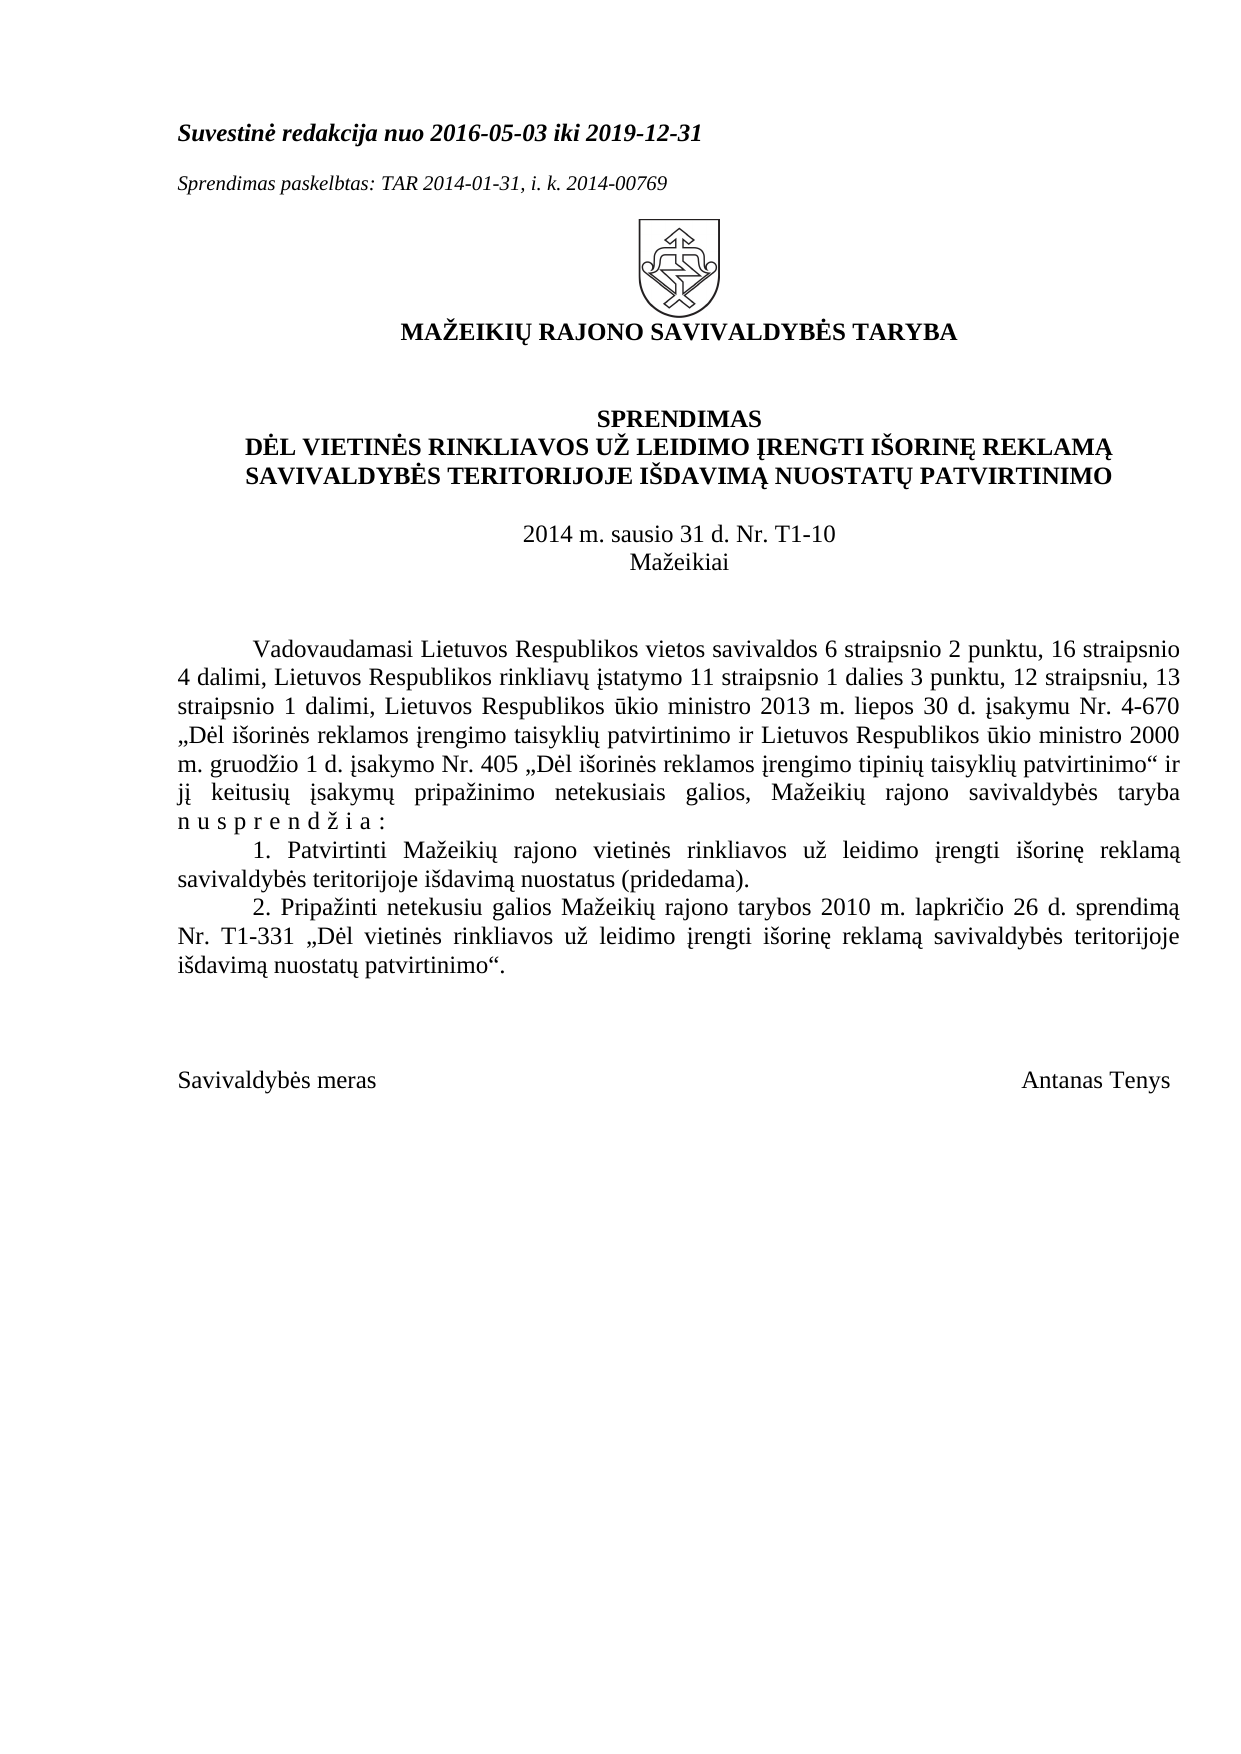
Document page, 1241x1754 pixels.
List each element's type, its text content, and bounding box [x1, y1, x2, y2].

text Mažeikių rajono SAVIVALDYBĖS taryba [177, 317, 1181, 346]
text DĖL VIETINĖS RINKLIAVOS UŽ LEIDIMO ĮRENGTI IŠORINĘ REKLAMĄ SAVIVALDYBĖS TERITORIJOJE IŠDAVIMĄ NUOSTATŲ PATVIRTINIMO [177, 432, 1181, 490]
text Sprendimas paskelbtas: TAR 2014-01-31, i. k. 2014-00769 [177, 171, 1181, 195]
text 2014 m. sausio 31 d. Nr. T1-10 [177, 519, 1181, 547]
text 1. Patvirtinti Mažeikių rajono vietinės rinkliavos už leidimo įrengti išorinę reklamą savivaldybės teritorijoje išdavimą nuostatus (pridedama). [177, 835, 1181, 892]
text 2. Pripažinti netekusiu galios Mažeikių rajono tarybos 2010 m. lapkričio 26 d. sprendimą Nr. T1-331 „Dėl vietinės rinkliavos už leidimo įrengti išorinę reklamą savivaldybės teritorijoje išdavimą nuostatų patvirtinimo“. [177, 892, 1181, 979]
text Suvestinė redakcija nuo 2016-05-03 iki 2019-12-31 [177, 118, 1181, 147]
text Savivaldybės meras Antanas Tenys [177, 1065, 1181, 1094]
text Vadovaudamasi Lietuvos Respublikos vietos savivaldos 6 straipsnio 2 punktu, 16 straipsnio 4 dalimi, Lietuvos Respublikos rinkliavų įstatymo 11 straipsnio 1 dalies 3 punktu, 12 straipsniu, 13 straipsnio 1 dalimi, Lietuvos Respublikos ūkio ministro 2013 m. liepos 30 d. įsakymu Nr. 4-670 „Dėl išorinės reklamos įrengimo taisyklių patvirtinimo ir Lietuvos Respublikos ūkio ministro 2000 m. gruodžio 1 d. įsakymo Nr. 405 „Dėl išorinės reklamos įrengimo tipinių taisyklių patvirtinimo“ ir jį keitusių įsakymų pripažinimo netekusiais galios, Mažeikių rajono savivaldybės taryba nusprendžia: [177, 634, 1181, 835]
text Mažeikiai [177, 547, 1181, 576]
text SPRENDIMAS [177, 404, 1181, 432]
